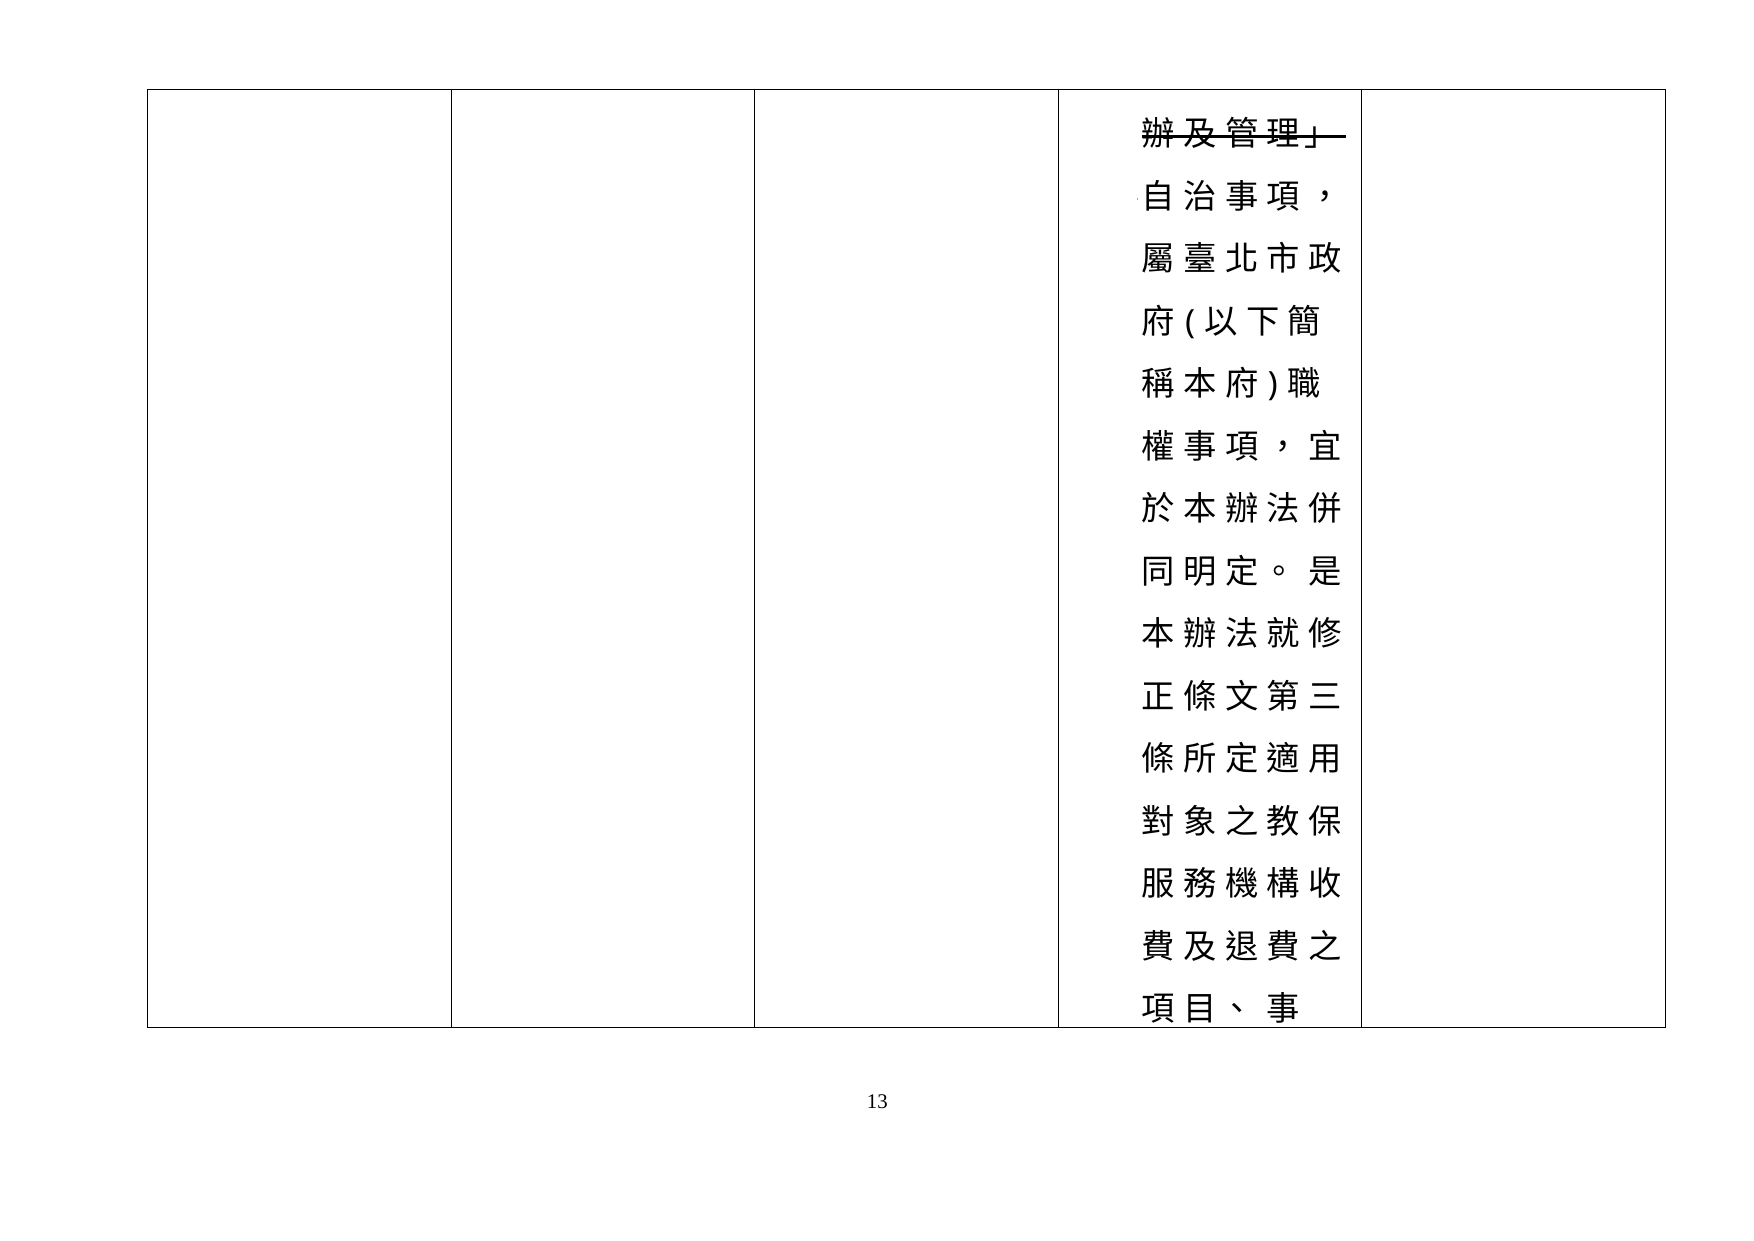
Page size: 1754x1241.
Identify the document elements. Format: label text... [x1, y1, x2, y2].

table_cell [755, 90, 1058, 1027]
table_cell [1362, 90, 1665, 1027]
table_cell [148, 90, 451, 1027]
table_cell [88, 89, 147, 1027]
table_cell 辦及管理」自治事項，屬臺北市政府(以下簡稱本府)職權事項，宜於本辦法併同明定。是本辦法就修正條文第三條所定適用對象之教保服務機構收費及退費之項目、事 [1059, 90, 1361, 1027]
table_cell [1666, 89, 1683, 1027]
table_cell [452, 90, 754, 1027]
